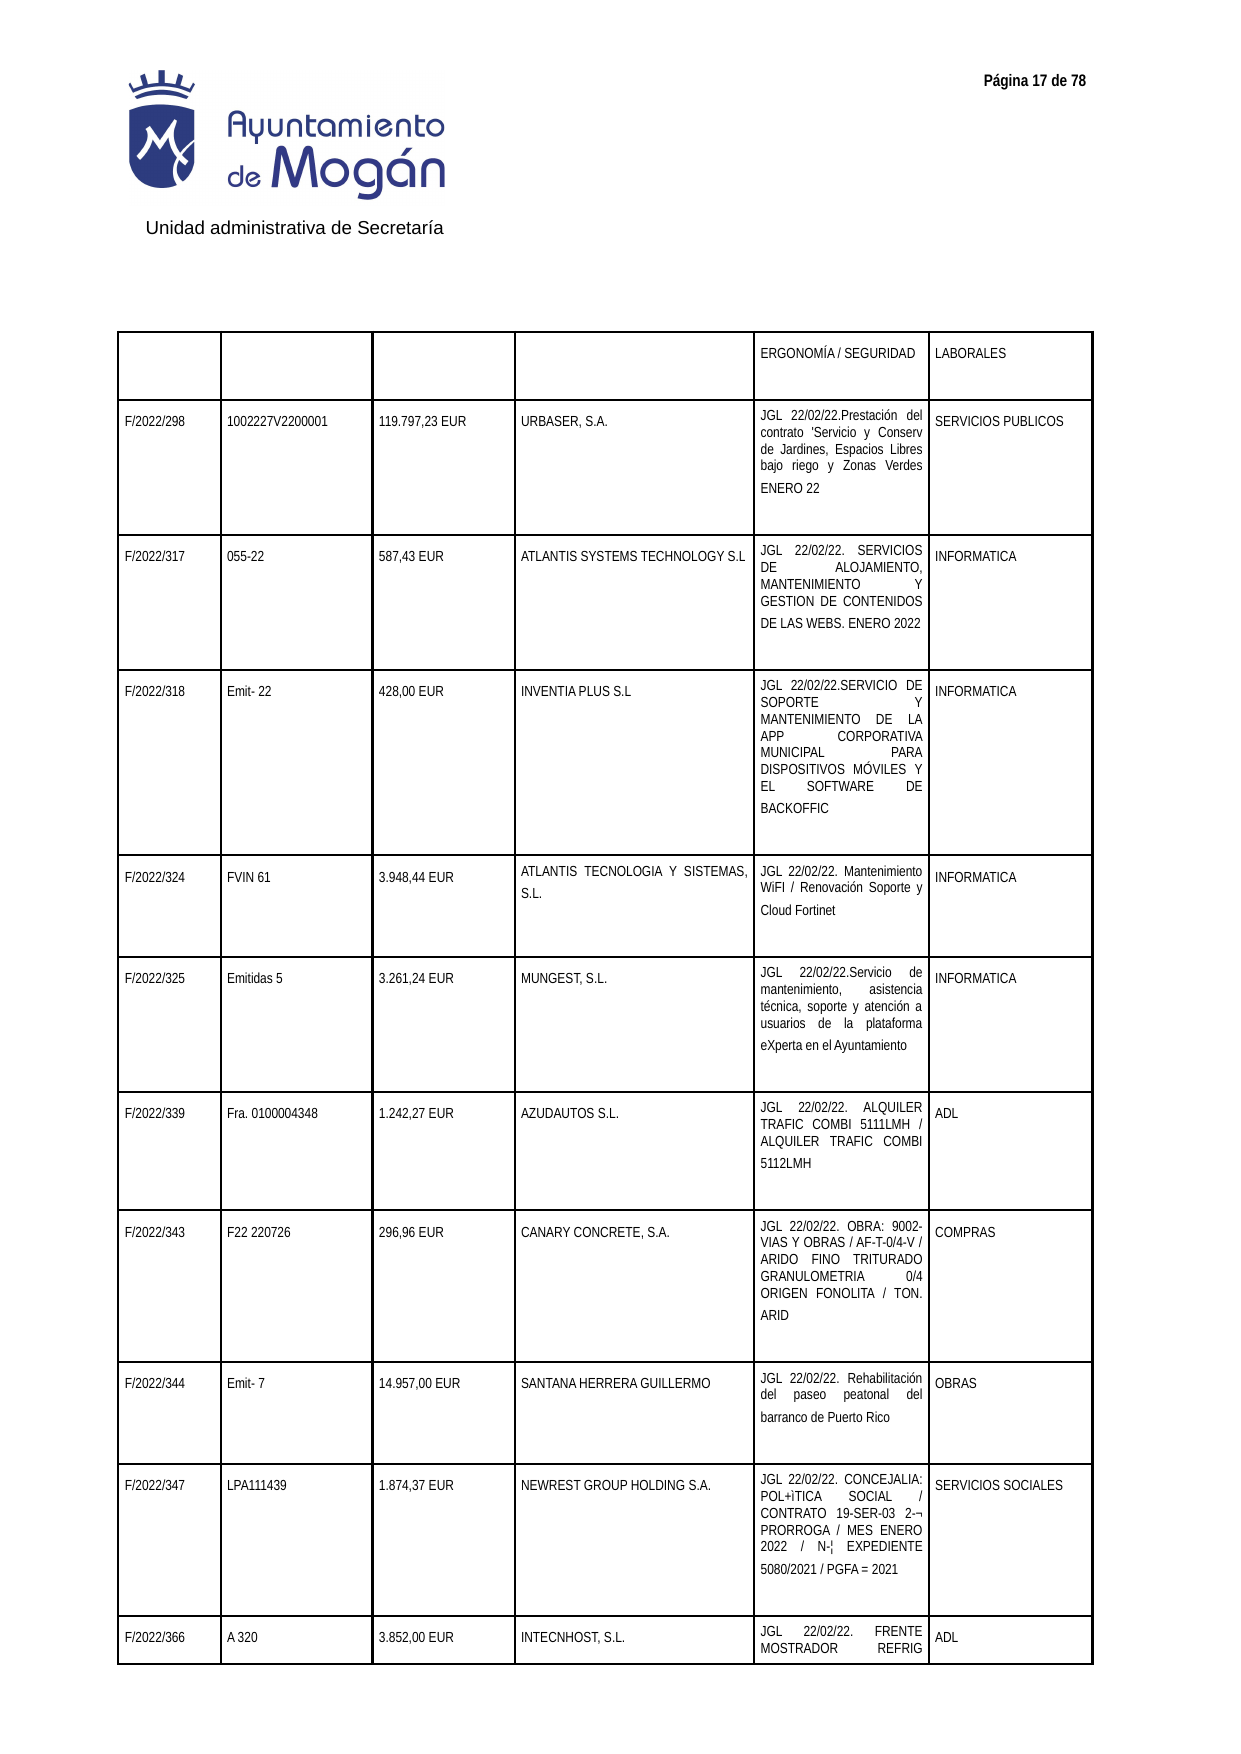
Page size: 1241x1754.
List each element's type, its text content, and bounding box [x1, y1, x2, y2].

table_cell Fra. 0100004348 [222, 1093, 371, 1209]
table_cell 296,96 EUR [374, 1211, 514, 1361]
table_cell JGL 22/02/22. FRENTE MOSTRADOR REFRIG [755, 1617, 928, 1663]
table_cell MUNGEST, S.L. [516, 958, 753, 1091]
table_cell ATLANTIS TECNOLOGIA Y SISTEMAS, S.L. [516, 856, 753, 956]
table_cell SANTANA HERRERA GUILLERMO [516, 1363, 753, 1463]
table_cell LABORALES [930, 333, 1091, 398]
table_cell JGL 22/02/22.Prestación del contrato 'Servicio y Conserv de Jardines, Espacios Libres bajo riego y Zonas Verdes ENERO 22 [755, 401, 928, 534]
table_cell [374, 333, 514, 398]
table_cell SERVICIOS PUBLICOS [930, 401, 1091, 534]
table_cell 055-22 [222, 536, 371, 669]
table_cell 587,43 EUR [374, 536, 514, 669]
table_cell INFORMATICA [930, 536, 1091, 669]
table_cell URBASER, S.A. [516, 401, 753, 534]
table_cell SERVICIOS SOCIALES [930, 1465, 1091, 1614]
table_cell CANARY CONCRETE, S.A. [516, 1211, 753, 1361]
table_cell Emit- 7 [222, 1363, 371, 1463]
table_cell LPA111439 [222, 1465, 371, 1614]
table_cell 1.874,37 EUR [374, 1465, 514, 1614]
table_cell JGL 22/02/22. OBRA: 9002-VIAS Y OBRAS / AF-T-0/4-V / ARIDO FINO TRITURADO GRANULOMETRIA 0/4 ORIGEN FONOLITA / TON. ARID [755, 1211, 928, 1361]
table_cell 119.797,23 EUR [374, 401, 514, 534]
table_cell 1002227V2200001 [222, 401, 371, 534]
table_cell [516, 333, 753, 398]
table_cell FVIN 61 [222, 856, 371, 956]
table_cell F/2022/366 [119, 1617, 220, 1663]
table_cell A 320 [222, 1617, 371, 1663]
table_cell F/2022/344 [119, 1363, 220, 1463]
table_cell F/2022/343 [119, 1211, 220, 1361]
table_cell F/2022/347 [119, 1465, 220, 1614]
table_cell JGL 22/02/22. CONCEJALIA: POL+ìTICA SOCIAL / CONTRATO 19-SER-03 2-¬ PRORROGA / MES ENERO 2022 / N-¦ EXPEDIENTE 5080/2021 / PGFA = 2021 [755, 1465, 928, 1614]
table_cell COMPRAS [930, 1211, 1091, 1361]
table_cell INFORMATICA [930, 856, 1091, 956]
table_cell OBRAS [930, 1363, 1091, 1463]
table_cell F/2022/325 [119, 958, 220, 1091]
table_cell 428,00 EUR [374, 671, 514, 854]
table_cell JGL 22/02/22. Mantenimiento WiFI / Renovación Soporte y Cloud Fortinet [755, 856, 928, 956]
table_cell F/2022/298 [119, 401, 220, 534]
picture [128, 70, 445, 206]
table_cell Emit- 22 [222, 671, 371, 854]
table_cell 14.957,00 EUR [374, 1363, 514, 1463]
table_cell JGL 22/02/22.Servicio de mantenimiento, asistencia técnica, soporte y atención a usuarios de la plataforma eXperta en el Ayuntamiento [755, 958, 928, 1091]
table_cell ADL [930, 1093, 1091, 1209]
table_cell F/2022/324 [119, 856, 220, 956]
table_cell INTECNHOST, S.L. [516, 1617, 753, 1663]
table_cell F/2022/318 [119, 671, 220, 854]
table_cell JGL 22/02/22.SERVICIO DE SOPORTE Y MANTENIMIENTO DE LA APP CORPORATIVA MUNICIPAL PARA DISPOSITIVOS MÓVILES Y EL SOFTWARE DE BACKOFFIC [755, 671, 928, 854]
table_cell ERGONOMÍA / SEGURIDAD [755, 333, 928, 398]
table_cell JGL 22/02/22. SERVICIOS DE ALOJAMIENTO, MANTENIMIENTO Y GESTION DE CONTENIDOS DE LAS WEBS. ENERO 2022 [755, 536, 928, 669]
table_cell 3.852,00 EUR [374, 1617, 514, 1663]
table_cell 1.242,27 EUR [374, 1093, 514, 1209]
table_cell [119, 333, 220, 398]
table_cell ATLANTIS SYSTEMS TECHNOLOGY S.L [516, 536, 753, 669]
table_cell [222, 333, 371, 398]
table_cell AZUDAUTOS S.L. [516, 1093, 753, 1209]
table_cell JGL 22/02/22. ALQUILER TRAFIC COMBI 5111LMH / ALQUILER TRAFIC COMBI 5112LMH [755, 1093, 928, 1209]
table_cell 3.261,24 EUR [374, 958, 514, 1091]
table_cell NEWREST GROUP HOLDING S.A. [516, 1465, 753, 1614]
table_cell INVENTIA PLUS S.L [516, 671, 753, 854]
table_cell INFORMATICA [930, 958, 1091, 1091]
table_cell Emitidas 5 [222, 958, 371, 1091]
table_cell 3.948,44 EUR [374, 856, 514, 956]
table_cell F22 220726 [222, 1211, 371, 1361]
table_cell F/2022/339 [119, 1093, 220, 1209]
table_cell JGL 22/02/22. Rehabilitación del paseo peatonal del barranco de Puerto Rico [755, 1363, 928, 1463]
table_cell F/2022/317 [119, 536, 220, 669]
table_cell INFORMATICA [930, 671, 1091, 854]
table_cell ADL [930, 1617, 1091, 1663]
